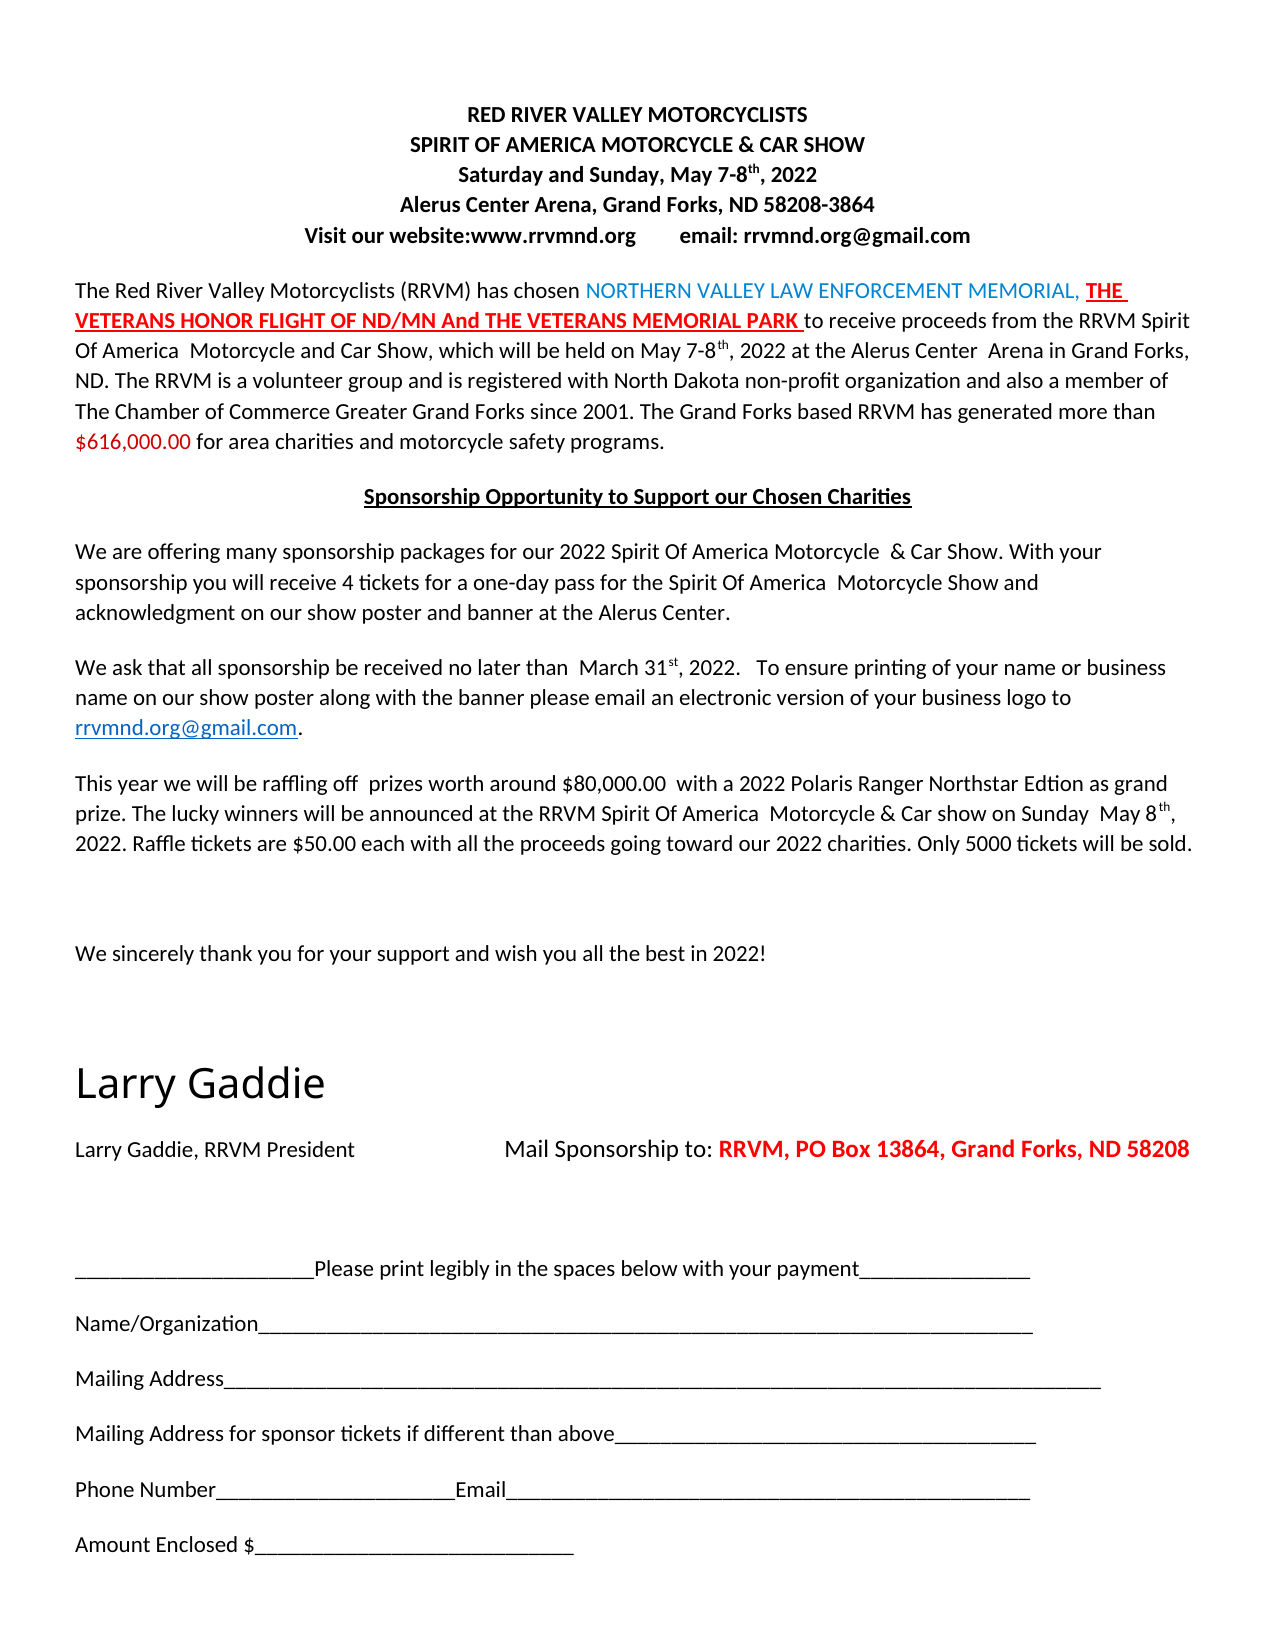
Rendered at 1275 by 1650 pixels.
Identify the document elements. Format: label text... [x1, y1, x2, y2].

text Mailing Address_____________________________________________________________________________ [75, 1364, 1200, 1392]
text Name/Organization____________________________________________________________________ [75, 1309, 1200, 1337]
text The Red River Valley Motorcyclists (RRVM) has chosen NORTHERN VALLEY LAW ENFORCEMENT MEMORIAL, THE VETERANS HONOR FLIGHT OF ND/MN And THE VETERANS MEMORIAL PARK to receive proceeds from the RRVM Spirit Of America Motorcycle and Car Show, which will be held on May 7-8th, 2022 at the Alerus Center Arena in Grand Forks, ND. The RRVM is a volunteer group and is registered with North Dakota non-profit organization and also a member of The Chamber of Commerce Greater Grand Forks since 2001. The Grand Forks based RRVM has generated more than $616,000.00 for area charities and motorcycle safety programs. [75, 276, 1200, 455]
text This year we will be raffling off prizes worth around $80,000.00 with a 2022 Polaris Ranger Northstar Edtion as grand prize. The lucky winners will be announced at the RRVM Spirit Of America Motorcycle & Car show on Sunday May 8th, 2022. Raffle tickets are $50.00 each with all the proceeds going toward our 2022 charities. Only 5000 tickets will be sold. [75, 769, 1200, 857]
text RED RIVER VALLEY MOTORCYCLISTS SPIRIT OF AMERICA MOTORCYCLE & CAR SHOW Saturday and Sunday, May 7-8th, 2022 Alerus Center Arena, Grand Forks, ND 58208-3864 Visit our website:www.rrvmnd.org email: rrvmnd.org@gmail.com [75, 100, 1200, 249]
text _____________________Please print legibly in the spaces below with your payment_______________ [75, 1254, 1200, 1282]
text Mailing Address for sponsor tickets if different than above_____________________________________ [75, 1419, 1200, 1448]
text We ask that all sponsorship be received no later than March 31st, 2022. To ensure printing of your name or business name on our show poster along with the banner please email an electronic version of your business logo to rrvmnd.org@gmail.com. [75, 653, 1200, 742]
text We are offering many sponsorship packages for our 2022 Spirit Of America Motorcycle & Car Show. With your sponsorship you will receive 4 tickets for a one-day pass for the Spirit Of America Motorcycle Show and acknowledgment on our show poster and banner at the Alerus Center. [75, 537, 1200, 626]
text We sincerely thank you for your support and wish you all the best in 2022! [75, 939, 1200, 968]
text Sponsorship Opportunity to Support our Chosen Charities [75, 482, 1200, 510]
text Phone Number_____________________Email______________________________________________ [75, 1475, 1200, 1503]
text Larry Gaddie Larry Gaddie, RRVM President Mail Sponsorship to: RRVM, PO Box 13864, Grand Forks, ND 58208 [75, 1053, 1200, 1169]
text Amount Enclosed $____________________________ [75, 1530, 1200, 1558]
